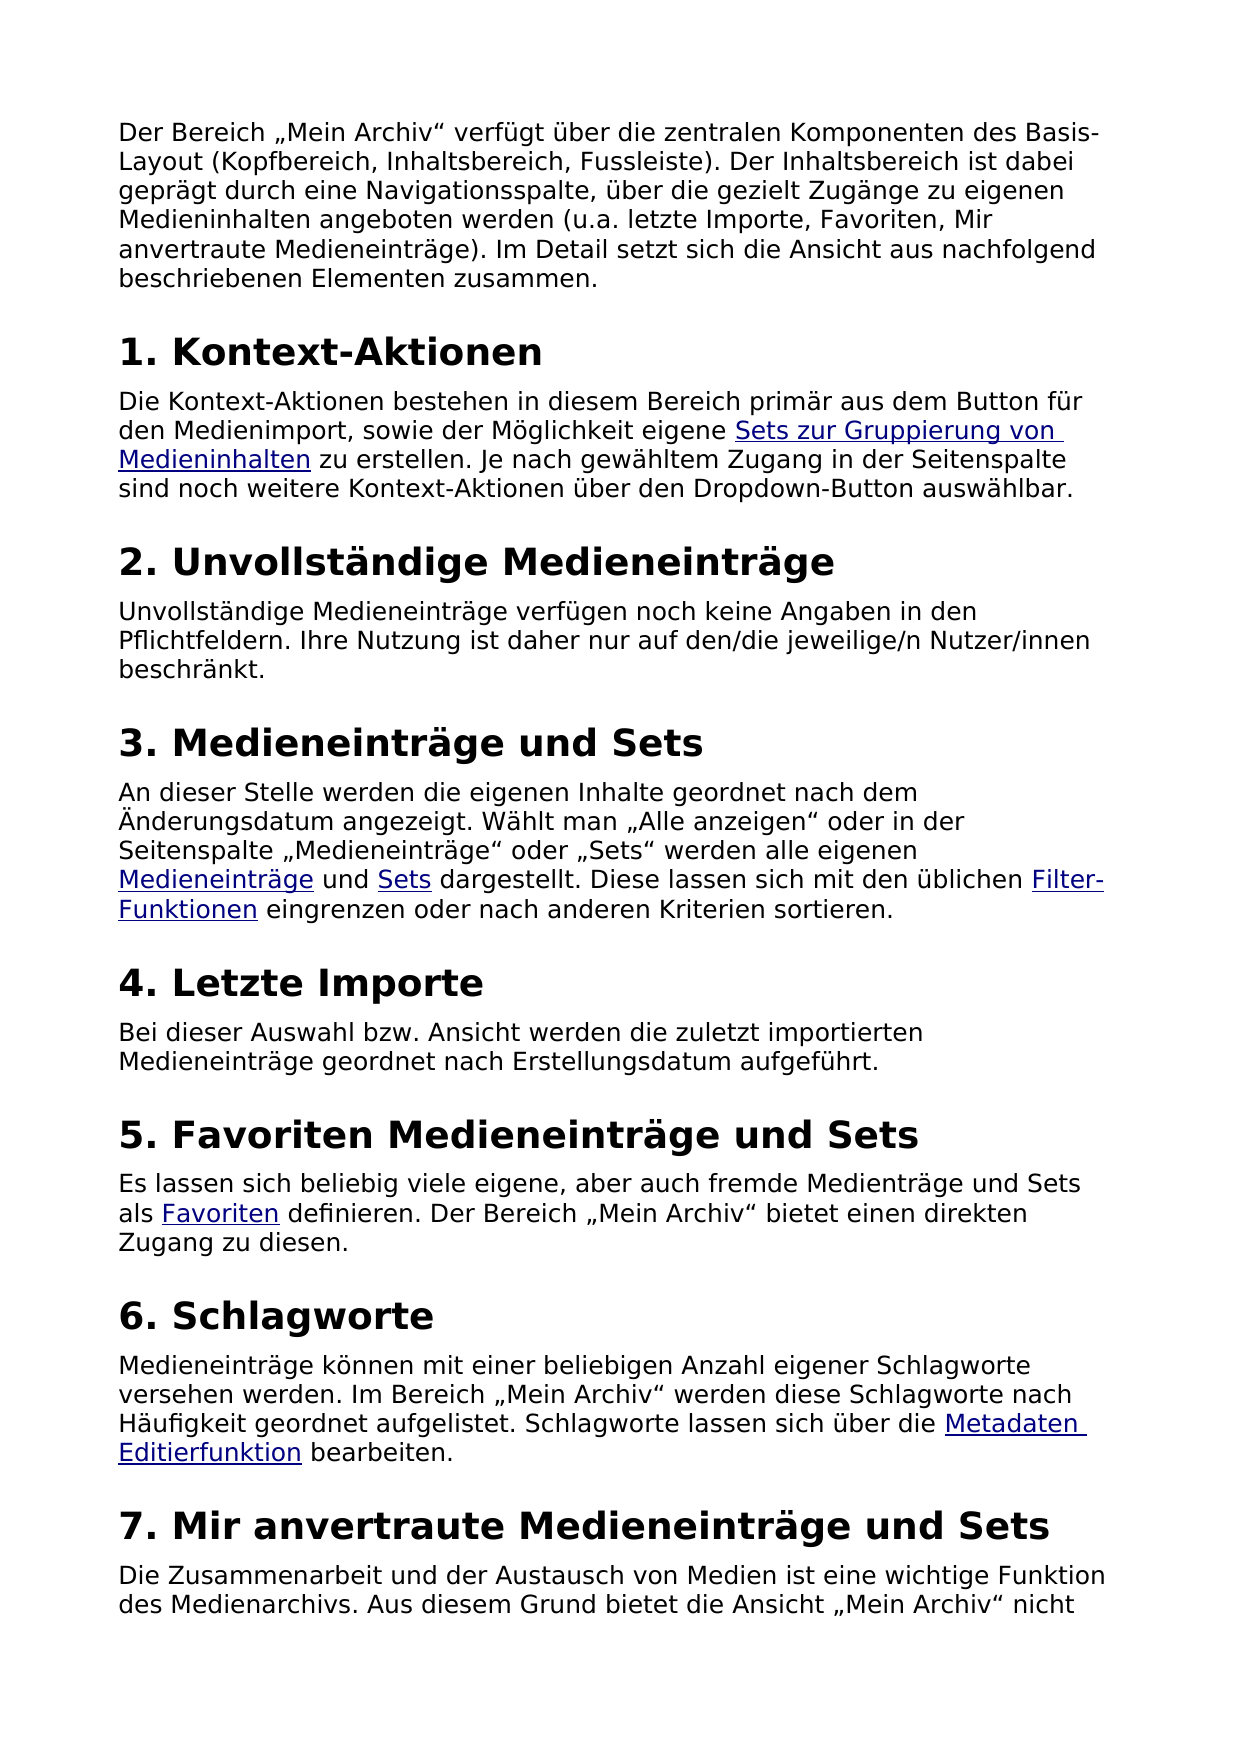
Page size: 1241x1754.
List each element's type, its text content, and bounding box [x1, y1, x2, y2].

text Die Zusammenarbeit und der Austausch von Medien ist eine wichtige Funktion des Medienarchivs. Aus diesem Grund bietet die Ansicht „Mein Archiv“ nicht [118, 1561, 1122, 1619]
subtitle 1. Kontext-Aktionen [118, 331, 1122, 374]
subtitle 7. Mir anvertraute Medieneinträge und Sets [118, 1505, 1122, 1549]
text Der Bereich „Mein Archiv“ verfügt über die zentralen Komponenten des Basis-Layout (Kopfbereich, Inhaltsbereich, Fussleiste). Der Inhaltsbereich ist dabei geprägt durch eine Navigationsspalte, über die gezielt Zugänge zu eigenen Medieninhalten angeboten werden (u.a. letzte Importe, Favoriten, Mir anvertraute Medieneinträge). Im Detail setzt sich die Ansicht aus nachfolgend beschriebenen Elementen zusammen. [118, 118, 1122, 293]
text Die Kontext-Aktionen bestehen in diesem Bereich primär aus dem Button für den Medienimport, sowie der Möglichkeit eigene Sets zur Gruppierung von Medieninhalten zu erstellen. Je nach gewähltem Zugang in der Seitenspalte sind noch weitere Kontext-Aktionen über den Dropdown-Button auswählbar. [118, 387, 1122, 503]
text Bei dieser Auswahl bzw. Ansicht werden die zuletzt importierten Medieneinträge geordnet nach Erstellungsdatum aufgeführt. [118, 1018, 1122, 1076]
subtitle 6. Schlagworte [118, 1295, 1122, 1338]
subtitle 2. Unvollständige Medieneinträge [118, 541, 1122, 584]
subtitle 3. Medieneinträge und Sets [118, 722, 1122, 766]
text Unvollständige Medieneinträge verfügen noch keine Angaben in den Pflichtfeldern. Ihre Nutzung ist daher nur auf den/die jeweilige/n Nutzer/innen beschränkt. [118, 597, 1122, 684]
subtitle 4. Letzte Importe [118, 962, 1122, 1005]
text Medieneinträge können mit einer beliebigen Anzahl eigener Schlagworte versehen werden. Im Bereich „Mein Archiv“ werden diese Schlagworte nach Häufigkeit geordnet aufgelistet. Schlagworte lassen sich über die Metadaten Editierfunktion bearbeiten. [118, 1351, 1122, 1467]
subtitle 5. Favoriten Medieneinträge und Sets [118, 1113, 1122, 1157]
text Es lassen sich beliebig viele eigene, aber auch fremde Medienträge und Sets als Favoriten definieren. Der Bereich „Mein Archiv“ bietet einen direkten Zugang zu diesen. [118, 1170, 1122, 1257]
text An dieser Stelle werden die eigenen Inhalte geordnet nach dem Änderungsdatum angezeigt. Wählt man „Alle anzeigen“ oder in der Seitenspalte „Medieneinträge“ oder „Sets“ werden alle eigenen Medieneinträge und Sets dargestellt. Diese lassen sich mit den üblichen Filter-Funktionen eingrenzen oder nach anderen Kriterien sortieren. [118, 778, 1122, 924]
